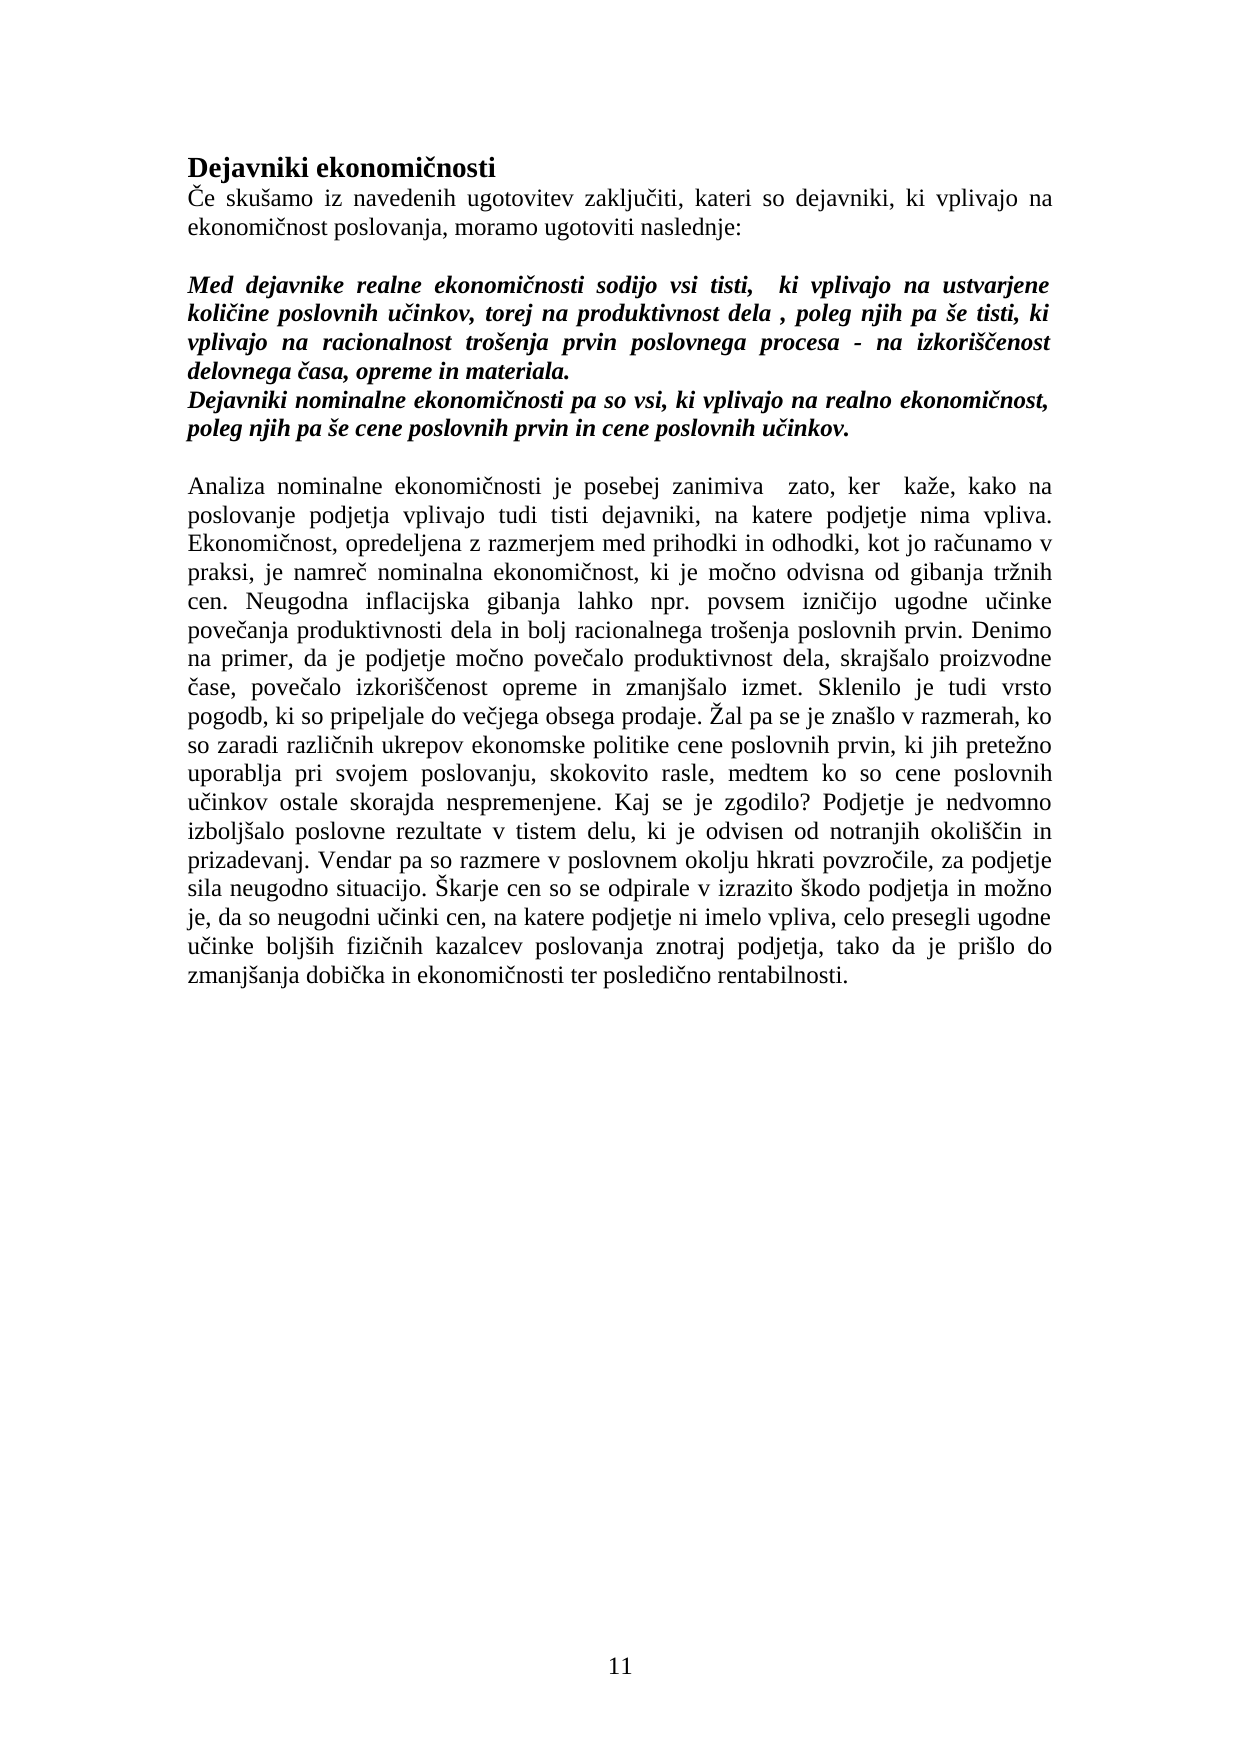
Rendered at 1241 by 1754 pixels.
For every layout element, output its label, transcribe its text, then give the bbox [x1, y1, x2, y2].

text Med dejavnike realne ekonomičnosti sodijo vsi tisti, ki vplivajo na ustvarjene količine poslovnih učinkov, torej na produktivnost dela , poleg njih pa še tisti, ki vplivajo na racionalnost trošenja prvin poslovnega procesa - na izkoriščenost delovnega časa, opreme in materiala. [187, 270, 1053, 385]
text Če skušamo iz navedenih ugotovitev zaključiti, kateri so dejavniki, ki vplivajo na ekonomičnost poslovanja, moramo ugotoviti naslednje: [187, 183, 1053, 241]
text Dejavniki ekonomičnosti [187, 150, 1053, 183]
text Dejavniki nominalne ekonomičnosti pa so vsi, ki vplivajo na realno ekonomičnost, poleg njih pa še cene poslovnih prvin in cene poslovnih učinkov. [187, 385, 1053, 442]
text Analiza nominalne ekonomičnosti je posebej zanimiva zato, ker kaže, kako na poslovanje podjetja vplivajo tudi tisti dejavniki, na katere podjetje nima vpliva. Ekonomičnost, opredeljena z razmerjem med prihodki in odhodki, kot jo računamo v praksi, je namreč nominalna ekonomičnost, ki je močno odvisna od gibanja tržnih cen. Neugodna inflacijska gibanja lahko npr. povsem izničijo ugodne učinke povečanja produktivnosti dela in bolj racionalnega trošenja poslovnih prvin. Denimo na primer, da je podjetje močno povečalo produktivnost dela, skrajšalo proizvodne čase, povečalo izkoriščenost opreme in zmanjšalo izmet. Sklenilo je tudi vrsto pogodb, ki so pripeljale do večjega obsega prodaje. Žal pa se je znašlo v razmerah, ko so zaradi različnih ukrepov ekonomske politike cene poslovnih prvin, ki jih pretežno uporablja pri svojem poslovanju, skokovito rasle, medtem ko so cene poslovnih učinkov ostale skorajda nespremenjene. Kaj se je zgodilo? Podjetje je nedvomno izboljšalo poslovne rezultate v tistem delu, ki je odvisen od notranjih okoliščin in prizadevanj. Vendar pa so razmere v poslovnem okolju hkrati povzročile, za podjetje sila neugodno situacijo. Škarje cen so se odpirale v izrazito škodo podjetja in možno je, da so neugodni učinki cen, na katere podjetje ni imelo vpliva, celo presegli ugodne učinke boljših fizičnih kazalcev poslovanja znotraj podjetja, tako da je prišlo do zmanjšanja dobička in ekonomičnosti ter posledično rentabilnosti. [187, 471, 1053, 988]
